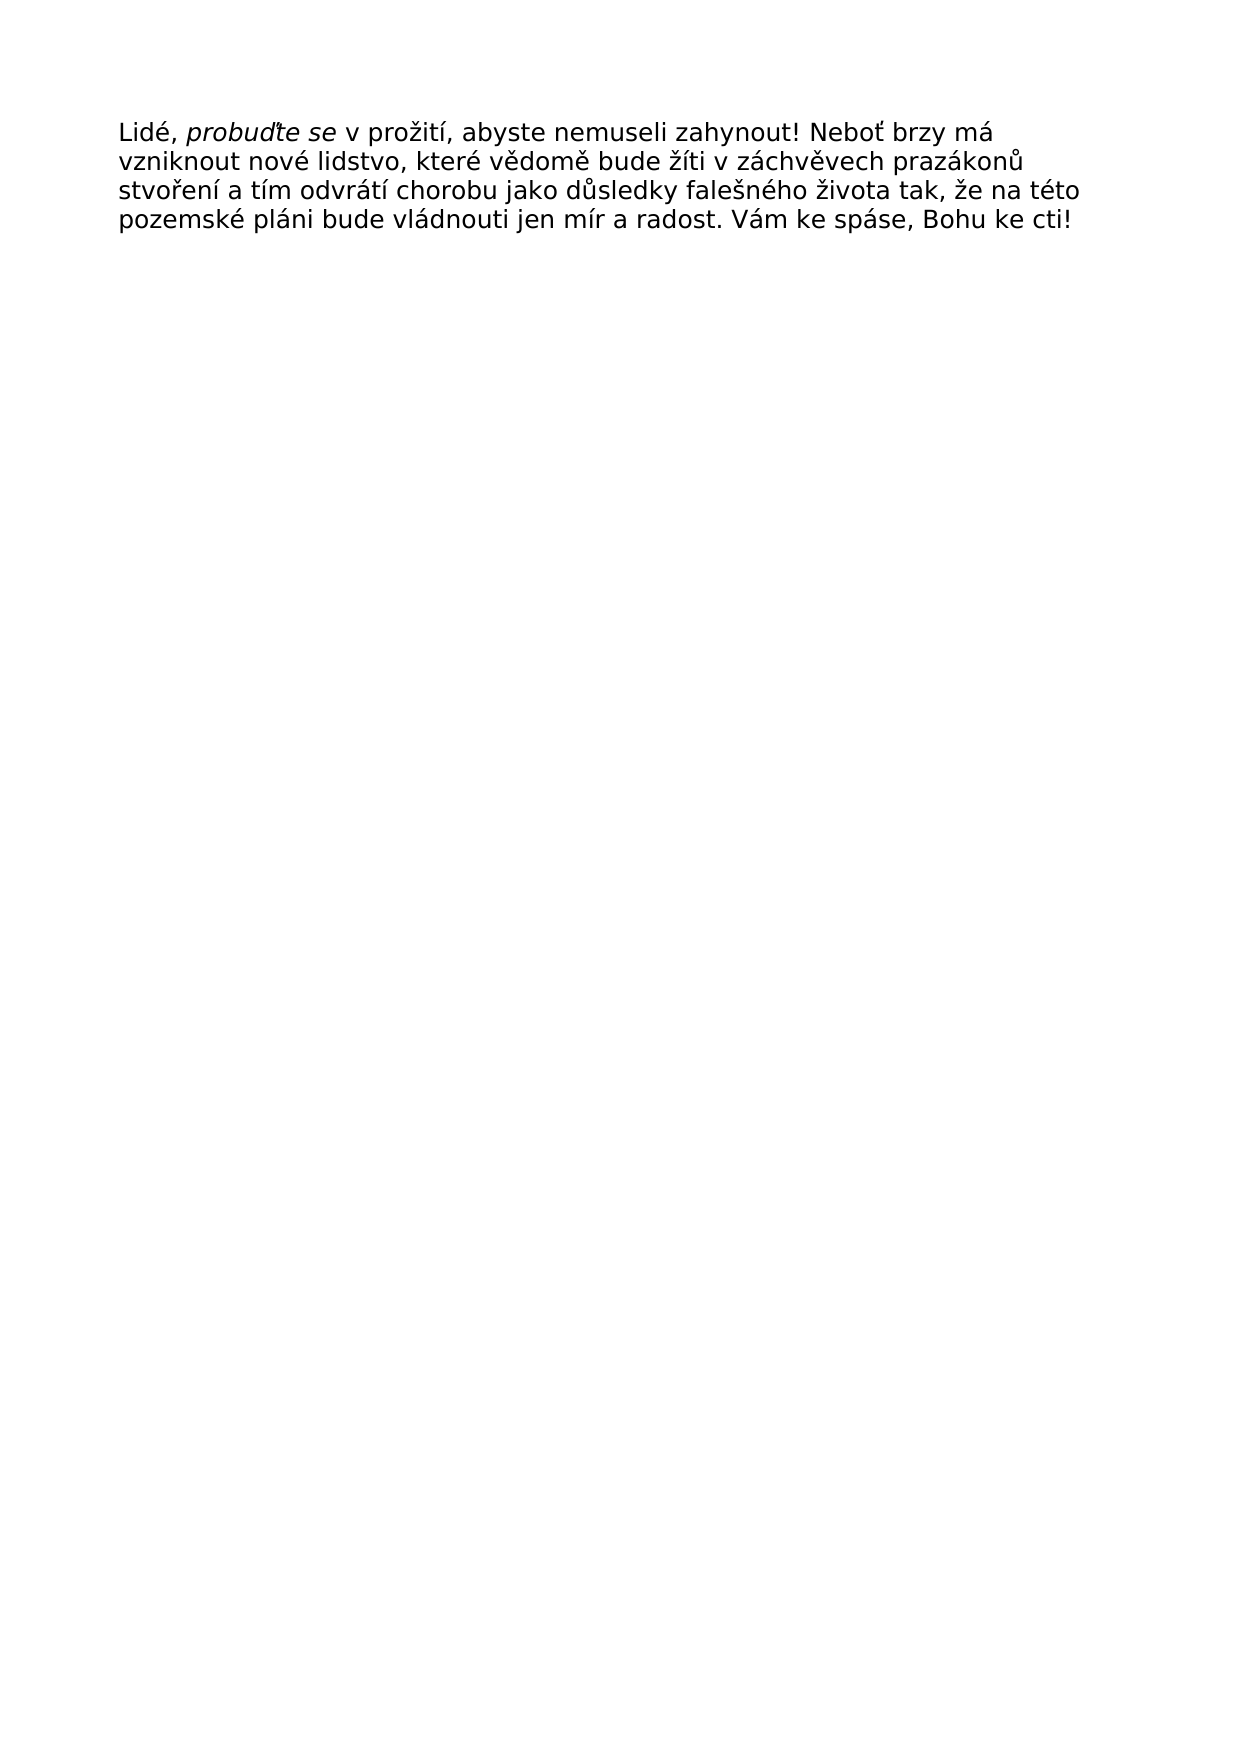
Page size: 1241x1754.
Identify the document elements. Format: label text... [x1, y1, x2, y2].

text Lidé, probuďte se v prožití, abyste nemuseli zahynout! Neboť brzy má vzniknout nové lidstvo, které vědomě bude žíti v záchvěvech prazákonů stvoření a tím odvrátí chorobu jako důsledky falešného života tak, že na této pozemské pláni bude vládnouti jen mír a radost. Vám ke spáse, Bohu ke cti! [118, 118, 1122, 235]
